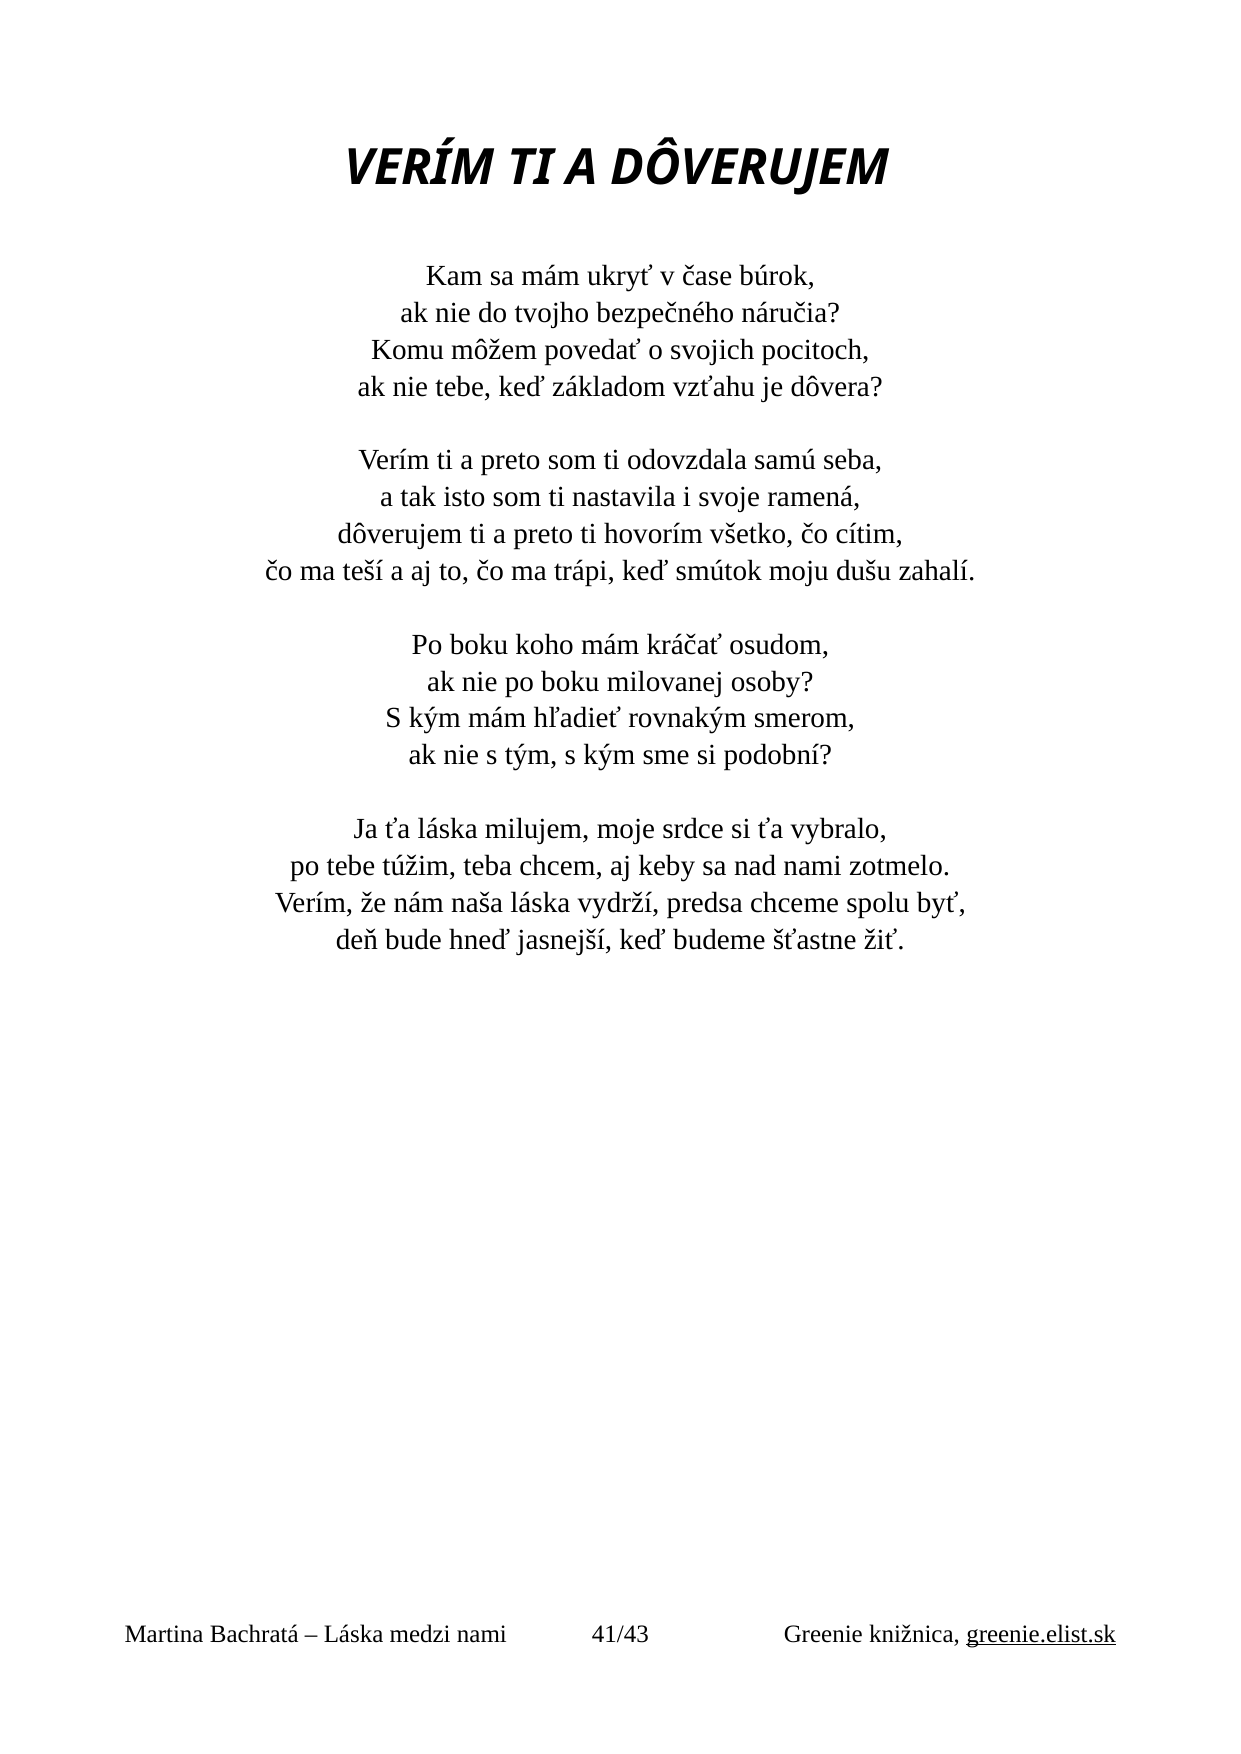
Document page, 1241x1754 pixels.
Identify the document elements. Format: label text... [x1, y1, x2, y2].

text čo ma teší a aj to, čo ma trápi, keď smútok moju dušu zahalí. [106, 553, 1134, 587]
text ak nie tebe, keď základom vzťahu je dôvera? [106, 369, 1134, 402]
subtitle VERÍM TI A DÔVERUJEM [106, 131, 1134, 199]
text deň bude hneď jasnejší, keď budeme šťastne žiť. [106, 922, 1134, 955]
text Komu môžem povedať o svojich pocitoch, [106, 332, 1134, 365]
text Verím, že nám naša láska vydrží, predsa chceme spolu byť, [106, 885, 1134, 918]
text Po boku koho mám kráčať osudom, [106, 627, 1134, 660]
text ak nie s tým, s kým sme si podobní? [106, 737, 1134, 771]
text Verím ti a preto som ti odovzdala samú seba, [106, 442, 1134, 476]
text S kým mám hľadieť rovnakým smerom, [106, 701, 1134, 734]
text Ja ťa láska milujem, moje srdce si ťa vybralo, [106, 811, 1134, 845]
text a tak isto som ti nastavila i svoje ramená, [106, 479, 1134, 513]
text ak nie do tvojho bezpečného náručia? [106, 295, 1134, 328]
text Kam sa mám ukryť v čase búrok, [106, 258, 1134, 292]
text ak nie po boku milovanej osoby? [106, 664, 1134, 697]
text dôverujem ti a preto ti hovorím všetko, čo cítim, [106, 516, 1134, 550]
text po tebe túžim, teba chcem, aj keby sa nad nami zotmelo. [106, 848, 1134, 882]
